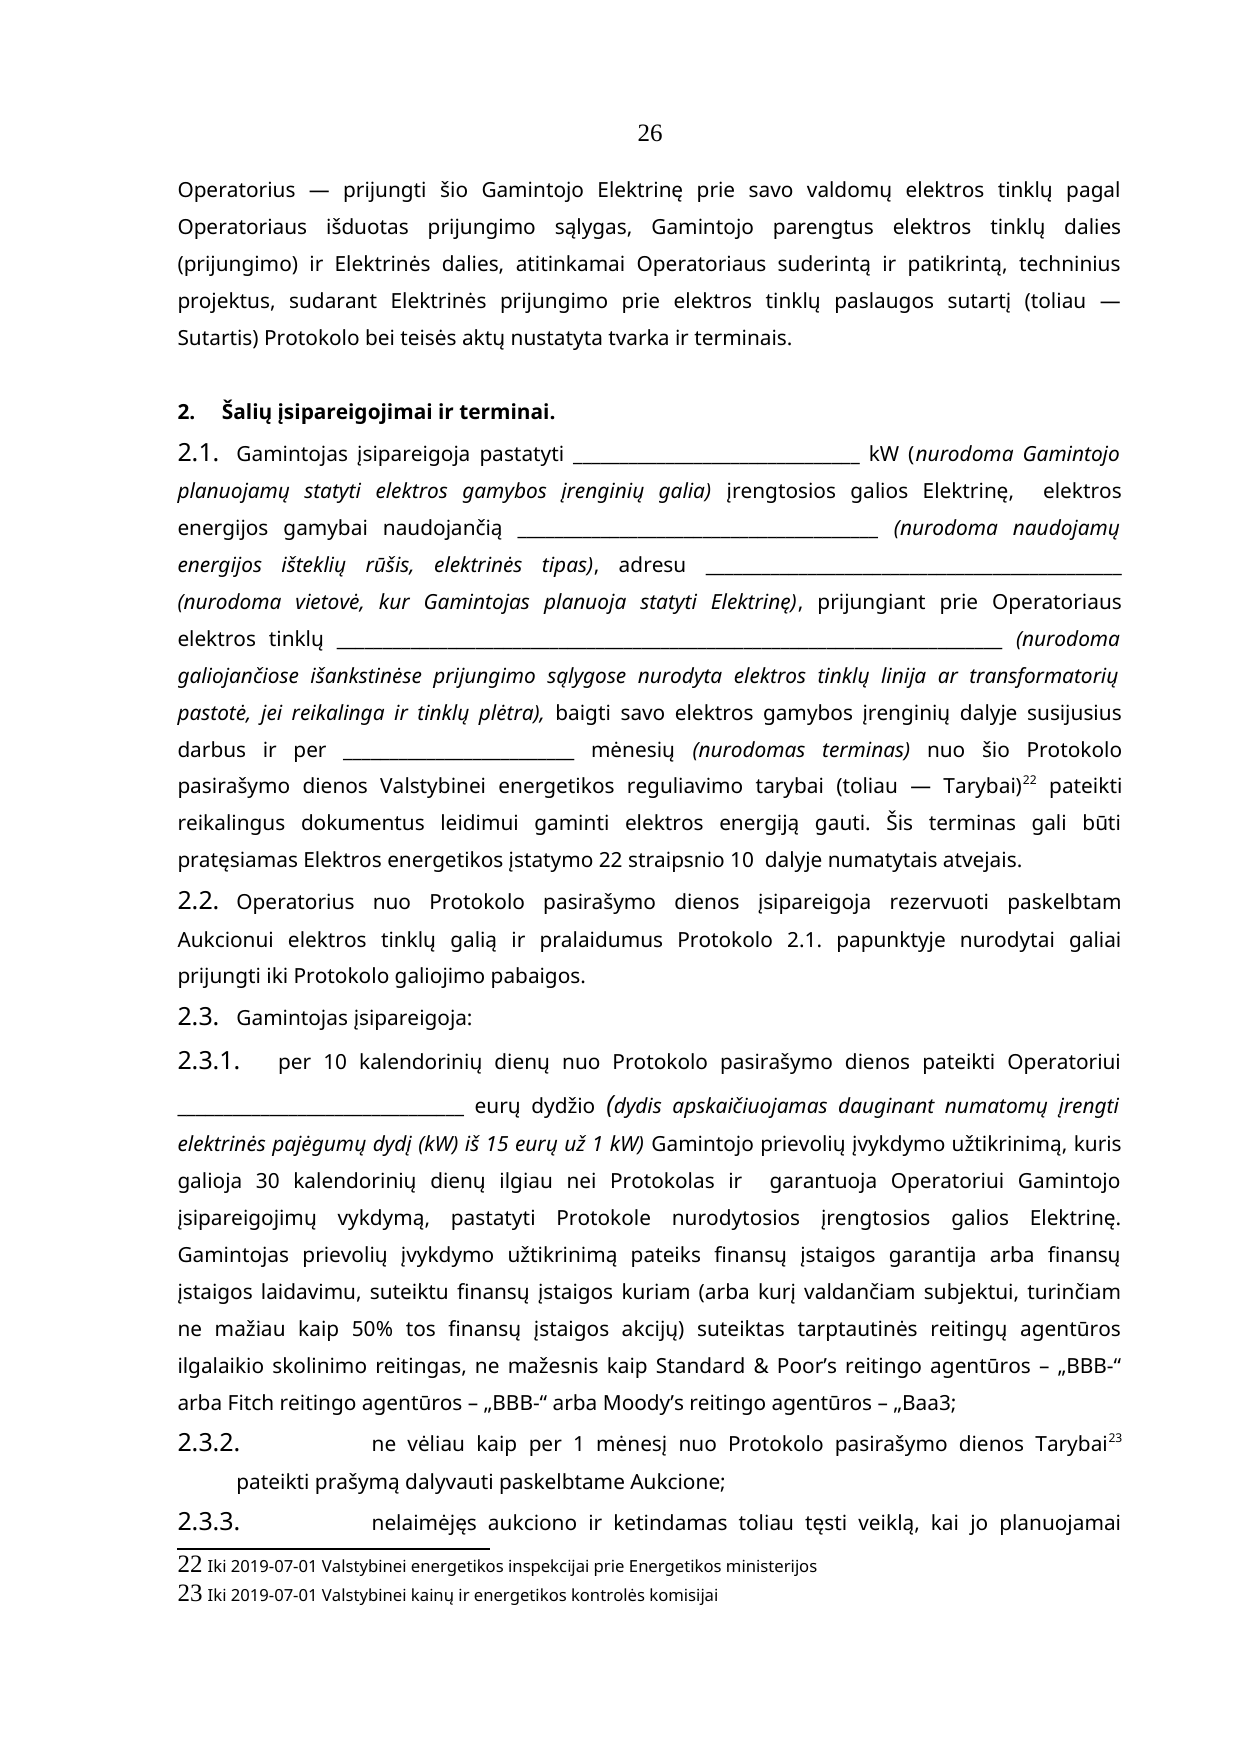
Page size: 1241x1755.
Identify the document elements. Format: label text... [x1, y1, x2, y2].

text 2.3. Gamintojas įsipareigoja: [177, 998, 1122, 1033]
text Operatorius — prijungti šio Gamintojo Elektrinę prie savo valdomų elektros tinklų pagal Operatoriaus išduotas prijungimo sąlygas, Gamintojo parengtus elektros tinklų dalies (prijungimo) ir Elektrinės dalies, atitinkamai Operatoriaus suderintą ir patikrintą, techninius projektus, sudarant Elektrinės prijungimo prie elektros tinklų paslaugos sutartį (toliau — Sutartis) Protokolo bei teisės aktų nustatyta tvarka ir terminais. [177, 176, 1122, 352]
text Iki 2019-07-01 Valstybinei kainų ir energetikos kontrolės komisijai [177, 1578, 1122, 1607]
text 2. Šalių įsipareigojimai ir terminai. [177, 397, 1122, 426]
text 2.3.3. nelaimėjęs aukciono ir ketindamas toliau tęsti veiklą, kai jo planuojamai [177, 1504, 1122, 1538]
text 2.2. Operatorius nuo Protokolo pasirašymo dienos įsipareigoja rezervuoti paskelbtam Aukcionui elektros tinklų galią ir pralaidumus Protokolo 2.1. papunktyje nurodytai galiai prijungti iki Protokolo galiojimo pabaigos. [177, 882, 1122, 990]
text 2.1. Gamintojas įsipareigoja pastatyti _______________________________ kW (nurodoma Gamintojo planuojamų statyti elektros gamybos įrenginių galia) įrengtosios galios Elektrinę, elektros energijos gamybai naudojančią _______________________________________ (nurodoma naudojamų energijos išteklių rūšis, elektrinės tipas), adresu _____________________________________________ (nurodoma vietovė, kur Gamintojas planuoja statyti Elektrinę), prijungiant prie Operatoriaus elektros tinklų ________________________________________________________________________ (nurodoma galiojančiose išankstinėse prijungimo sąlygose nurodyta elektros tinklų linija ar transformatorių pastotė, jei reikalinga ir tinklų plėtra), baigti savo elektros gamybos įrenginių dalyje susijusius darbus ir per _________________________ mėnesių (nurodomas terminas) nuo šio Protokolo pasirašymo dienos Valstybinei energetikos reguliavimo tarybai (toliau — Tarybai) pateikti reikalingus dokumentus leidimui gaminti elektros energiją gauti. Šis terminas gali būti pratęsiamas Elektros energetikos įstatymo 22 straipsnio 10 dalyje numatytais atvejais. [177, 434, 1122, 874]
text Iki 2019-07-01 Valstybinei energetikos inspekcijai prie Energetikos ministerijos [177, 1549, 1122, 1578]
text 2.3.1. per 10 kalendorinių dienų nuo Protokolo pasirašymo dienos pateikti Operatoriui _______________________________ eurų dydžio (dydis apskaičiuojamas dauginant numatomų įrengti elektrinės pajėgumų dydį (kW) iš 15 eurų už 1 kW) Gamintojo prievolių įvykdymo užtikrinimą, kuris galioja 30 kalendorinių dienų ilgiau nei Protokolas ir garantuoja Operatoriui Gamintojo įsipareigojimų vykdymą, pastatyti Protokole nurodytosios įrengtosios galios Elektrinę. Gamintojas prievolių įvykdymo užtikrinimą pateiks finansų įstaigos garantija arba finansų įstaigos laidavimu, suteiktu finansų įstaigos kuriam (arba kurį valdančiam subjektui, turinčiam ne mažiau kaip 50% tos finansų įstaigos akcijų) suteiktas tarptautinės reitingų agentūros ilgalaikio skolinimo reitingas, ne mažesnis kaip Standard & Poor’s reitingo agentūros – „BBB-“ arba Fitch reitingo agentūros – „BBB-“ arba Moody’s reitingo agentūros – „Baa3; [177, 1043, 1122, 1416]
text 2.3.2. ne vėliau kaip per 1 mėnesį nuo Protokolo pasirašymo dienos Tarybai pateikti prašymą dalyvauti paskelbtame Aukcione; [177, 1424, 1122, 1496]
